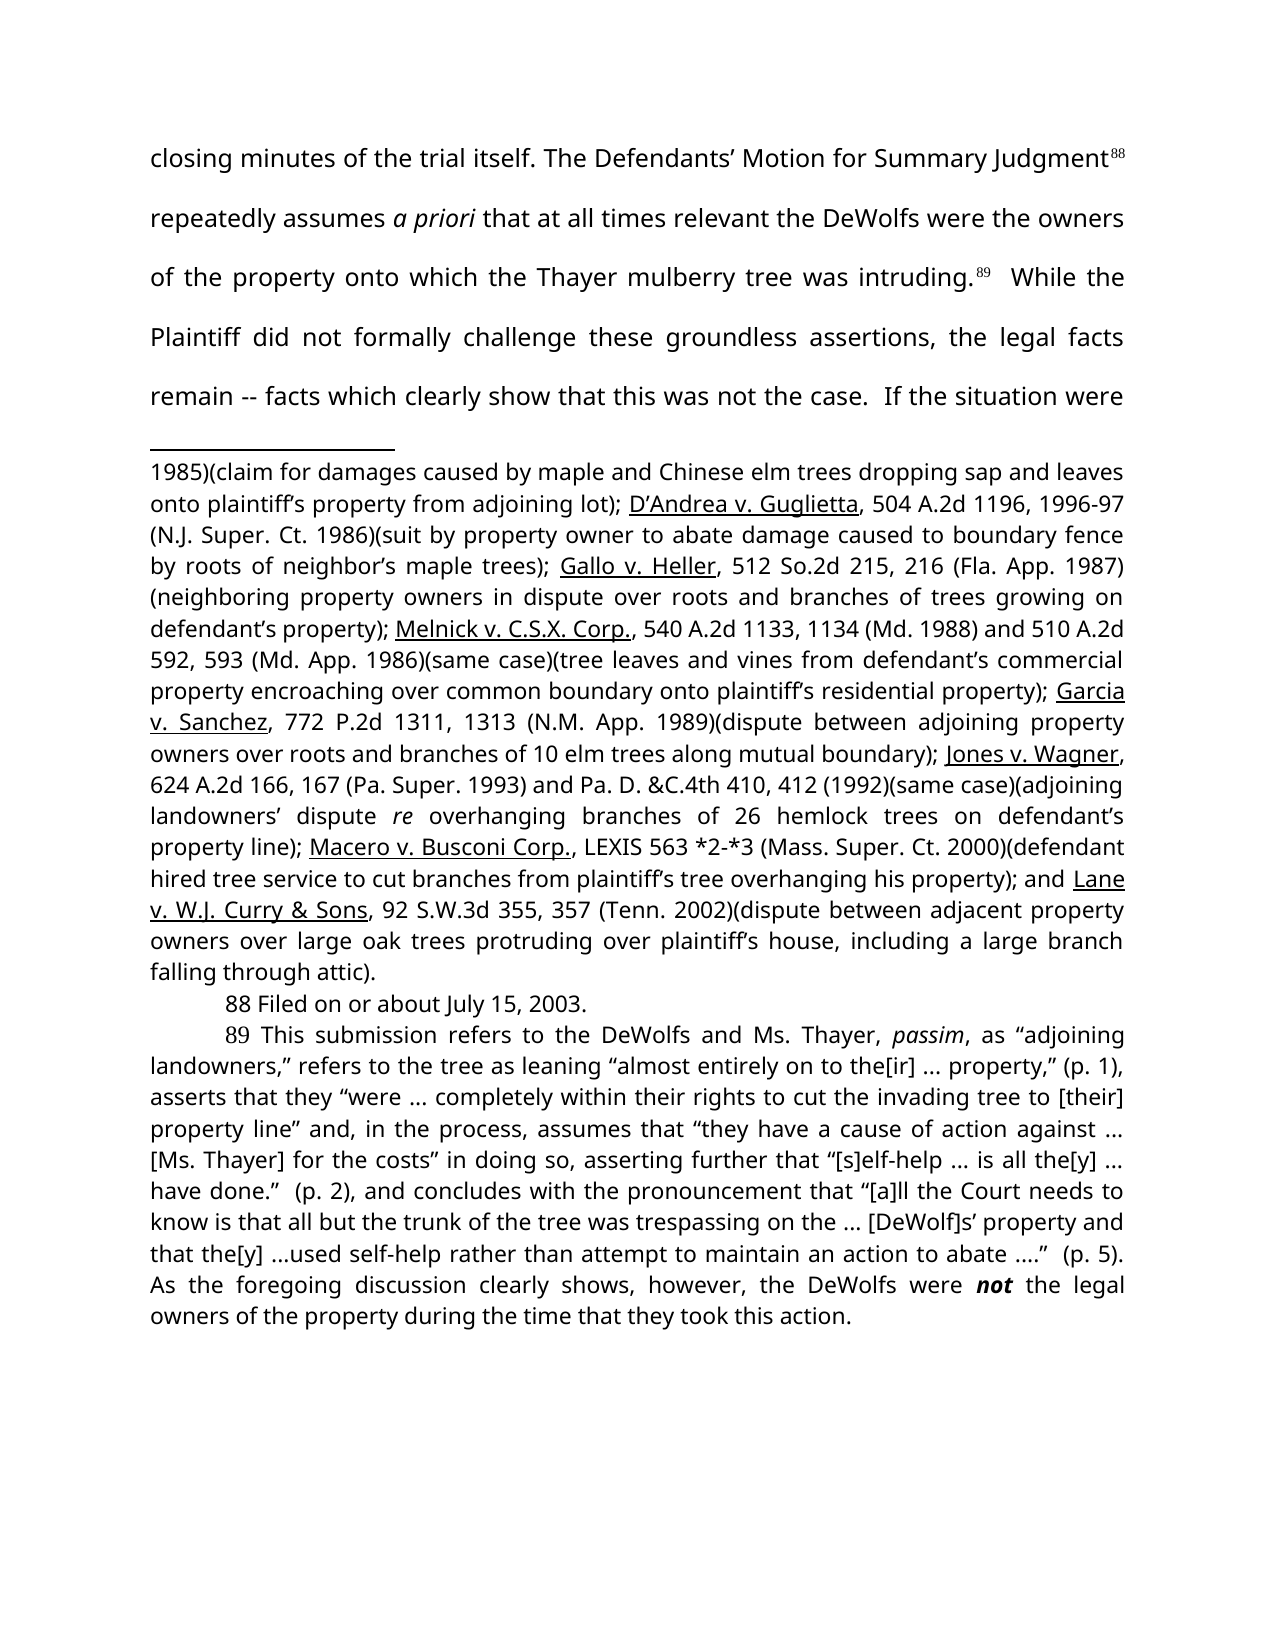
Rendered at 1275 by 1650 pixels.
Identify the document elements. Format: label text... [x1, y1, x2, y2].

text 1985)(claim for damages caused by maple and Chinese elm trees dropping sap and leaves onto plaintiff’s property from adjoining lot); D’Andrea v. Guglietta, 504 A.2d 1196, 1996-97 (N.J. Super. Ct. 1986)(suit by property owner to abate damage caused to boundary fence by roots of neighbor’s maple trees); Gallo v. Heller, 512 So.2d 215, 216 (Fla. App. 1987)(neighboring property owners in dispute over roots and branches of trees growing on defendant’s property); Melnick v. C.S.X. Corp., 540 A.2d 1133, 1134 (Md. 1988) and 510 A.2d 592, 593 (Md. App. 1986)(same case)(tree leaves and vines from defendant’s commercial property encroaching over common boundary onto plaintiff’s residential property); Garcia v. Sanchez, 772 P.2d 1311, 1313 (N.M. App. 1989)(dispute between adjoining property owners over roots and branches of 10 elm trees along mutual boundary); Jones v. Wagner, 624 A.2d 166, 167 (Pa. Super. 1993) and Pa. D. &C.4th 410, 412 (1992)(same case)(adjoining landowners’ dispute re overhanging branches of 26 hemlock trees on defendant’s property line); Macero v. Busconi Corp., LEXIS 563 *2-*3 (Mass. Super. Ct. 2000)(defendant hired tree service to cut branches from plaintiff’s tree overhanging his property); and Lane v. W.J. Curry & Sons, 92 S.W.3d 355, 357 (Tenn. 2002)(dispute between adjacent property owners over large oak trees protruding over plaintiff’s house, including a large branch falling through attic). [150, 456, 1125, 987]
text closing minutes of the trial itself. The Defendants’ Motion for Summary Judgment repeatedly assumes a priori that at all times relevant the DeWolfs were the owners of the property onto which the Thayer mulberry tree was intruding. While the Plaintiff did not formally challenge these groundless assertions, the legal facts remain -- facts which clearly show that this was not the case. If the situation were [150, 141, 1125, 413]
text Filed on or about July 15, 2003. [150, 987, 1125, 1019]
text This submission refers to the DeWolfs and Ms. Thayer, passim, as “adjoining landowners,” refers to the tree as leaning “almost entirely on to the[ir] ... property,” (p. 1), asserts that they “were ... completely within their rights to cut the invading tree to [their] property line” and, in the process, assumes that “they have a cause of action against ... [Ms. Thayer] for the costs” in doing so, asserting further that “[s]elf-help ... is all the[y] ... have done.” (p. 2), and concludes with the pronouncement that “[a]ll the Court needs to know is that all but the trunk of the tree was trespassing on the ... [DeWolf]s’ property and that the[y] ...used self-help rather than attempt to maintain an action to abate ....” (p. 5). As the foregoing discussion clearly shows, however, the DeWolfs were not the legal owners of the property during the time that they took this action. [150, 1019, 1125, 1331]
